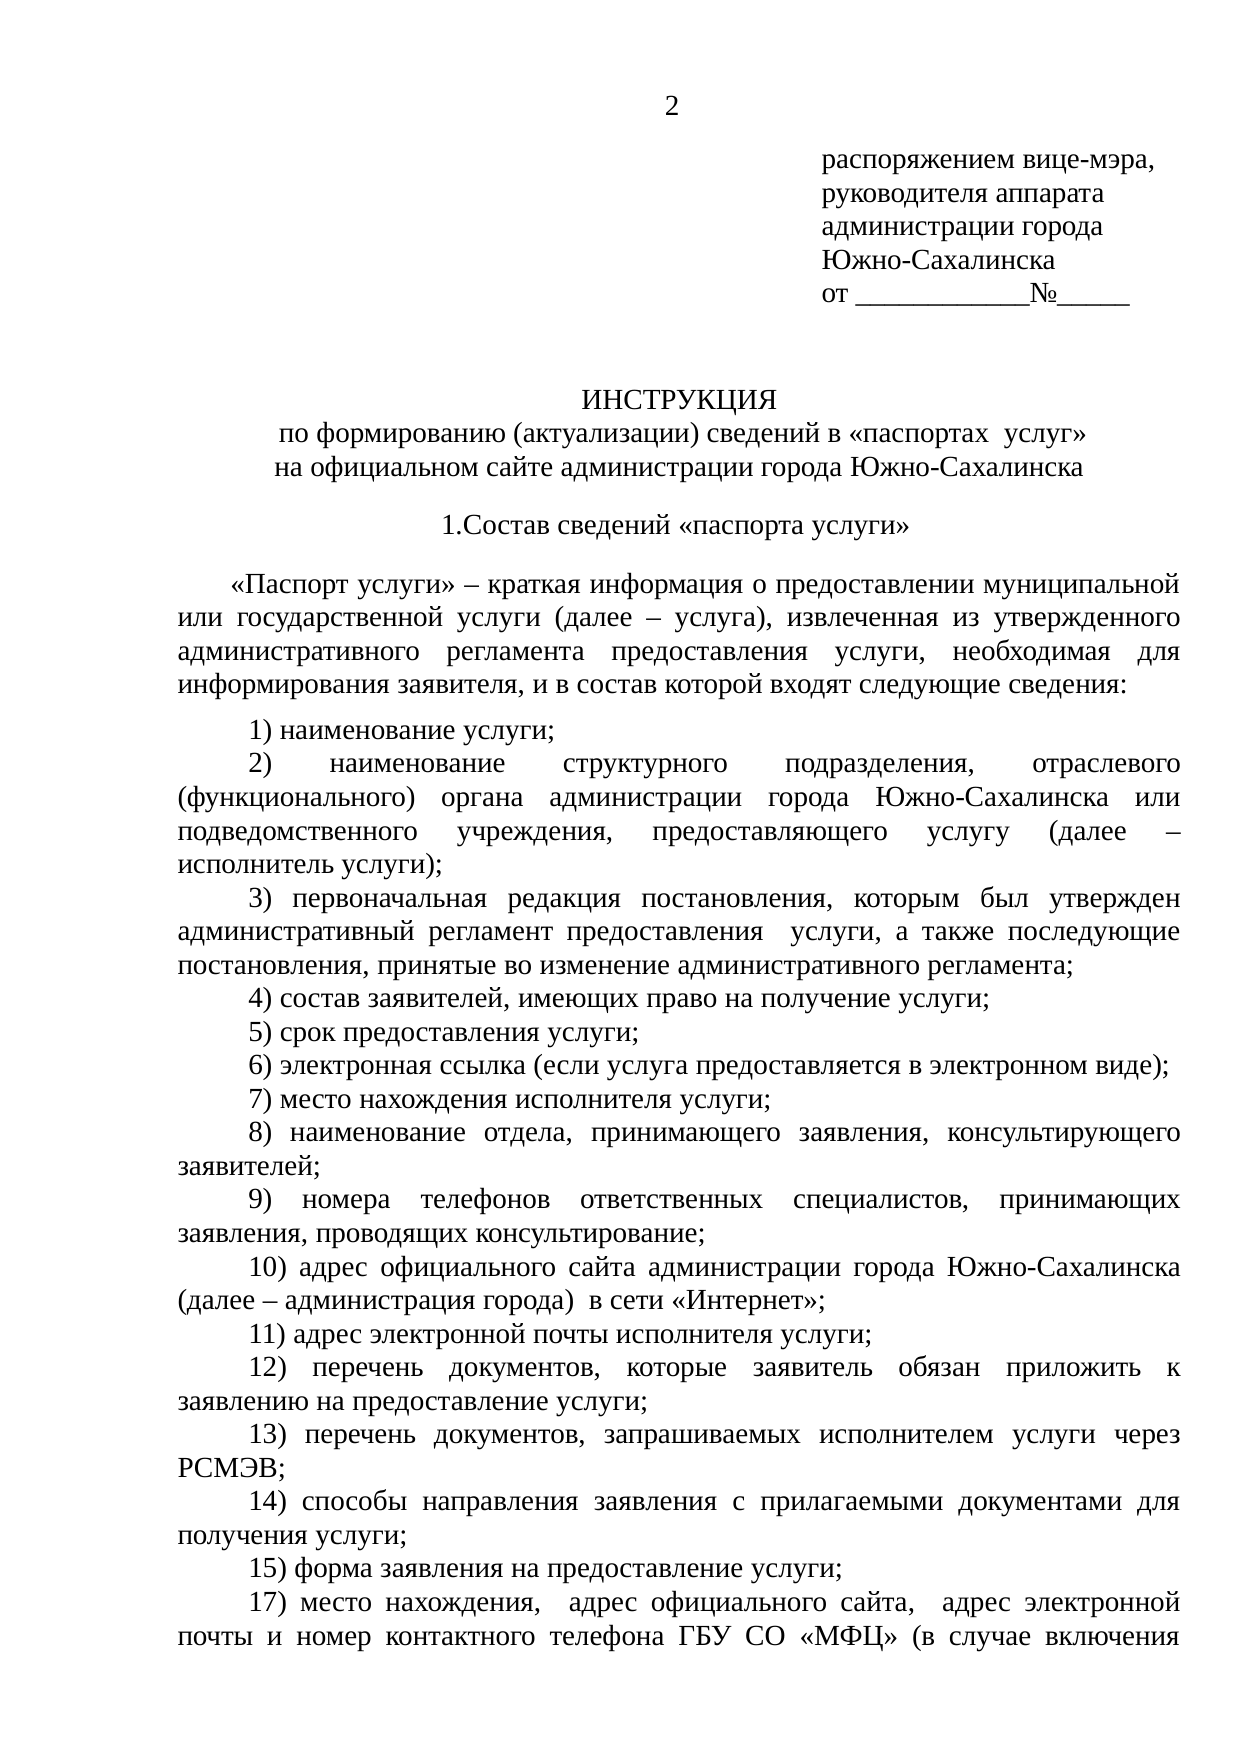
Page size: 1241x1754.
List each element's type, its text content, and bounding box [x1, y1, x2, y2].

table_header распоряжением вице-мэра, руководителя аппарата администрации города Южно-Сахалинска от ____________№_____ [816, 136, 1181, 315]
text 4) состав заявителей, имеющих право на получение услуги; [177, 981, 1181, 1014]
text 13) перечень документов, запрашиваемых исполнителем услуги через РСМЭВ; [177, 1417, 1181, 1484]
text 7) место нахождения исполнителя услуги; [177, 1081, 1181, 1115]
text 11) адрес электронной почты исполнителя услуги; [177, 1316, 1181, 1349]
text 1.Состав сведений «паспорта услуги» [177, 508, 1181, 541]
text 15) форма заявления на предоставление услуги; [177, 1551, 1181, 1584]
text 12) перечень документов, которые заявитель обязан приложить к заявлению на предоставление услуги; [177, 1349, 1181, 1417]
text 3) первоначальная редакция постановления, которым был утвержден административный регламент предоставления услуги, а также последующие постановления, принятые во изменение административного регламента; [177, 880, 1181, 981]
text 8) наименование отдела, принимающего заявления, консультирующего заявителей; [177, 1115, 1181, 1182]
text на официальном сайте администрации города Южно-Сахалинска [177, 449, 1181, 483]
text 17) место нахождения, адрес официального сайта, адрес электронной почты и номер контактного телефона ГБУ СО «МФЦ» (в случае включения [177, 1584, 1181, 1651]
text 1) наименование услуги; [177, 712, 1181, 746]
text ИНСТРУКЦИЯ [177, 382, 1181, 416]
text 10) адрес официального сайта администрации города Южно-Сахалинска (далее – администрация города) в сети «Интернет»; [177, 1249, 1181, 1316]
text 2) наименование структурного подразделения, отраслевого (функционального) органа администрации города Южно-Сахалинска или подведомственного учреждения, предоставляющего услугу (далее – исполнитель услуги); [177, 746, 1181, 880]
text «Паспорт услуги» – краткая информация о предоставлении муниципальной или государственной услуги (далее – услуга), извлеченная из утвержденного административного регламента предоставления услуги, необходимая для информирования заявителя, и в состав которой входят следующие сведения: [177, 566, 1181, 700]
text 9) номера телефонов ответственных специалистов, принимающих заявления, проводящих консультирование; [177, 1182, 1181, 1249]
text 14) способы направления заявления с прилагаемыми документами для получения услуги; [177, 1484, 1181, 1551]
text по формированию (актуализации) сведений в «паспортах услуг» [177, 416, 1181, 449]
text 5) срок предоставления услуги; [177, 1014, 1181, 1048]
text 6) электронная ссылка (если услуга предоставляется в электронном виде); [177, 1048, 1181, 1081]
